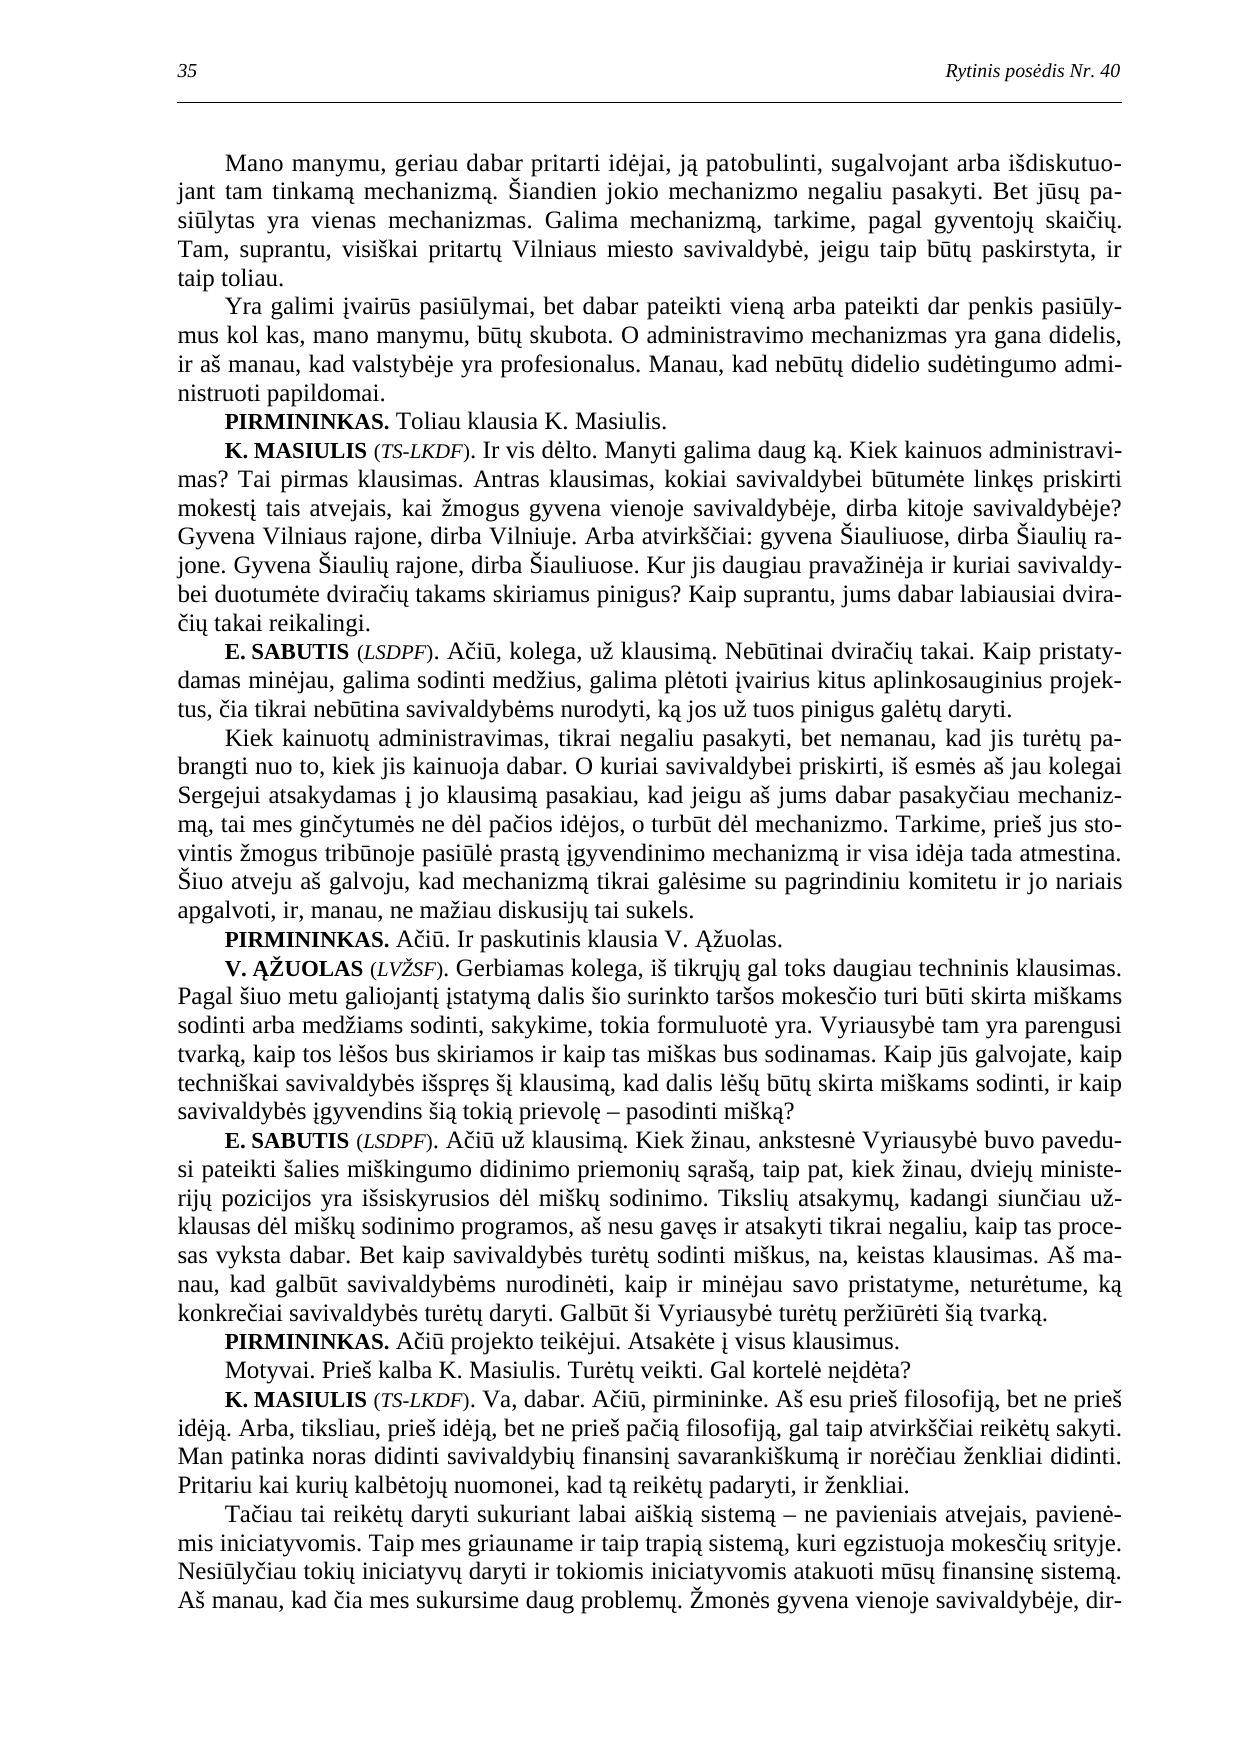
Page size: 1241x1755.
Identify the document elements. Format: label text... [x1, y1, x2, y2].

text PIRMININKAS. Ačiū pro­jek­to tei­kė­jui. At­sa­kė­te į vi­sus klau­si­mus. [177, 1326, 1122, 1355]
text PIRMININKAS. To­liau klau­sia K. Ma­siu­lis. [177, 406, 1122, 435]
text Yra ga­li­mi įvai­rūs pa­siū­ly­mai, bet da­bar pa­teik­ti vie­ną ar­ba pa­teik­ti dar pen­kis pa­siū­ly­mus kol kas, ma­no ma­ny­mu, bū­tų sku­bo­ta. O ad­mi­nist­ra­vi­mo me­cha­niz­mas yra ga­na di­de­lis, ir aš ma­nau, kad vals­ty­bė­je yra pro­fe­sio­na­lus. Ma­nau, kad ne­bū­tų di­de­lio su­dė­tin­gu­mo ad­mi­nist­ruo­ti pa­pil­do­mai. [177, 291, 1122, 406]
text V. ĄŽUOLAS (LVŽSF). Ger­bia­mas ko­le­ga, iš tik­rų­jų gal toks dau­giau tech­ni­nis klau­si­mas. Pa­gal šiuo me­tu ga­lio­jan­tį įsta­ty­mą da­lis šio su­rink­to tar­šos mo­kes­čio tu­ri bū­ti skir­ta miš­kams so­din­ti ar­ba me­džiams so­din­ti, sa­ky­ki­me, to­kia for­mu­luo­tė yra. Vy­riau­sy­bė tam yra pa­ren­gu­si tvar­ką, kaip tos lė­šos bus ski­ria­mos ir kaip tas miš­kas bus so­di­na­mas. Kaip jūs gal­vo­ja­te, kaip tech­niš­kai sa­vi­val­dy­bės iš­spręs šį klau­si­mą, kad da­lis lė­šų bū­tų skir­ta miš­kams so­din­ti, ir kaip sa­vi­val­dy­bės įgy­ven­dins šią to­kią prie­vo­lę – pa­so­din­ti miš­ką? [177, 953, 1122, 1125]
text Kiek kai­nuo­tų ad­mi­nist­ra­vi­mas, tik­rai ne­ga­liu pa­sa­ky­ti, bet ne­ma­nau, kad jis tu­rė­tų pa­brang­ti nuo to, kiek jis kai­nuo­ja da­bar. O ku­riai sa­vi­val­dy­bei pri­skir­ti, iš es­mės aš jau ko­le­gai Ser­ge­jui at­sa­ky­da­mas į jo klau­si­mą pa­sa­kiau, kad jei­gu aš jums da­bar pa­sa­ky­čiau me­cha­niz­mą, tai mes gin­čy­tu­mės ne dėl pa­čios idė­jos, o tur­būt dėl me­cha­niz­mo. Tar­ki­me, prieš jus sto­vin­tis žmo­gus tri­bū­no­je pa­siū­lė pras­tą įgy­ven­di­ni­mo me­cha­niz­mą ir vi­sa idė­ja ta­da at­mes­ti­na. Šiuo at­ve­ju aš gal­vo­ju, kad me­cha­niz­mą tik­rai ga­lė­si­me su pa­grin­di­niu ko­mi­te­tu ir jo na­riais ap­gal­vo­ti, ir, ma­nau, ne ma­žiau dis­ku­si­jų tai su­kels. [177, 723, 1122, 924]
text K. MASIULIS (TS-LKDF). Ir vis dėl­to. Ma­ny­ti ga­li­ma daug ką. Kiek kai­nuos ad­mi­nist­ra­vi­mas? Tai pir­mas klau­si­mas. Ant­ras klau­si­mas, ko­kiai sa­vi­val­dy­bei bū­tu­mė­te lin­kęs pri­skir­ti mo­kes­tį tais at­ve­jais, kai žmo­gus gy­ve­na vie­no­je sa­vi­val­dy­bė­je, dir­ba ki­to­je sa­vi­val­dy­bė­je? Gy­ve­na Vil­niaus ra­jo­ne, dir­ba Vil­niu­je. Ar­ba at­virkš­čiai: gy­ve­na Šiau­liuo­se, dir­ba Šiau­lių ra­jo­ne. Gy­ve­na Šiau­lių ra­jo­ne, dir­ba Šiau­liuo­se. Kur jis dau­giau pra­va­ži­nė­ja ir ku­riai sa­vi­val­dy­bei duo­tu­mė­te dvi­ra­čių ta­kams ski­ria­mus pi­ni­gus? Kaip su­pran­tu, jums da­bar la­biau­siai dvi­ra­čių ta­kai rei­ka­lin­gi. [177, 435, 1122, 636]
text Mo­ty­vai. Prieš kal­ba K. Ma­siu­lis. Tu­rė­tų veik­ti. Gal kor­te­lė ne­įdė­ta? [177, 1355, 1122, 1384]
text PIRMININKAS. Ačiū. Ir pas­ku­ti­nis klau­sia V. Ąžuo­las. [177, 924, 1122, 953]
text Ma­no ma­ny­mu, ge­riau da­bar pri­tar­ti idė­jai, ją pa­to­bu­lin­ti, su­gal­vo­jant ar­ba iš­dis­ku­tuo­jant tam tin­ka­mą me­cha­niz­mą. Šian­dien jo­kio me­cha­niz­mo ne­ga­liu pa­sa­ky­ti. Bet jū­sų pa­siūly­tas yra vie­nas me­cha­niz­mas. Ga­li­ma me­cha­niz­mą, tar­ki­me, pa­gal gy­ven­to­jų skai­čių. Tam, su­pran­tu, vi­siš­kai pri­tar­tų Vil­niaus mies­to sa­vi­val­dy­bė, jei­gu taip bū­tų pa­skirs­ty­ta, ir taip toliau. [177, 148, 1122, 291]
text Ta­čiau tai rei­kė­tų da­ry­ti su­ku­riant la­bai aiš­kią sis­te­mą – ne pa­vie­niais at­ve­jais, pa­vie­nė­mis ini­cia­ty­vo­mis. Taip mes griau­na­me ir taip tra­pią sis­te­mą, ku­ri eg­zis­tuo­ja mo­kes­čių sri­ty­je. Ne­siū­ly­čiau to­kių ini­cia­ty­vų da­ry­ti ir to­kio­mis ini­cia­ty­vo­mis ata­kuo­ti mū­sų fi­nan­si­nę sis­te­mą. Aš ma­nau, kad čia mes su­kur­si­me daug pro­ble­mų. Žmo­nės gy­ve­na vie­no­je sa­vi­val­dy­bė­je, dir­ [177, 1499, 1122, 1614]
text E. SABUTIS (LSDPF). Ačiū, ko­le­ga, už klau­si­mą. Ne­bū­ti­nai dvi­ra­čių ta­kai. Kaip pri­sta­ty­da­mas mi­nė­jau, ga­li­ma so­din­ti me­džius, ga­li­ma plė­to­ti įvai­rius ki­tus ap­lin­ko­sau­gi­nius pro­jek­tus, čia tik­rai ne­bū­ti­na sa­vi­val­dy­bėms nu­ro­dy­ti, ką jos už tuos pi­ni­gus ga­lė­tų da­ry­ti. [177, 636, 1122, 723]
text K. MASIULIS (TS-LKDF). Va, da­bar. Ačiū, pir­mi­nin­ke. Aš esu prieš fi­lo­so­fi­ją, bet ne prieš idė­ją. Ar­ba, tiks­liau, prieš idė­ją, bet ne prieš pa­čią fi­lo­so­fi­ją, gal taip at­virkš­čiai rei­kė­tų sa­ky­ti. Man pa­tin­ka no­ras di­din­ti sa­vi­val­dy­bių fi­nan­si­nį sa­va­ran­kiš­ku­mą ir no­rė­čiau žen­kliai di­din­ti. Pri­ta­riu kai ku­rių kal­bė­to­jų nuo­mo­nei, kad tą rei­kė­tų pa­da­ry­ti, ir žen­kliai. [177, 1384, 1122, 1499]
text E. SABUTIS (LSDPF). Ačiū už klau­si­mą. Kiek ži­nau, anks­tes­nė Vy­riau­sy­bė bu­vo pa­ve­du­si pa­teik­ti ša­lies miš­kin­gu­mo di­di­ni­mo prie­mo­nių są­ra­šą, taip pat, kiek ži­nau, dvie­jų mi­nis­te­ri­jų po­zi­ci­jos yra iš­si­sky­ru­sios dėl miš­kų so­di­ni­mo. Tiks­lių at­sa­ky­mų, ka­dan­gi siun­čiau už­klau­sas dėl miš­kų so­di­ni­mo pro­gra­mos, aš ne­su ga­vęs ir at­sa­ky­ti tik­rai ne­ga­liu, kaip tas pro­ce­sas vyks­ta da­bar. Bet kaip sa­vi­val­dy­bės tu­rė­tų so­din­ti miš­kus, na, keis­tas klau­si­mas. Aš ma­nau, kad gal­būt sa­vi­val­dy­bėms nu­ro­di­nė­ti, kaip ir mi­nė­jau sa­vo pri­sta­ty­me, ne­tu­rė­tu­me, ką kon­kre­čiai sa­vi­val­dy­bės tu­rė­tų da­ry­ti. Gal­būt ši Vy­riau­sy­bė tu­rė­tų per­žiū­rė­ti šią tvar­ką. [177, 1125, 1122, 1326]
